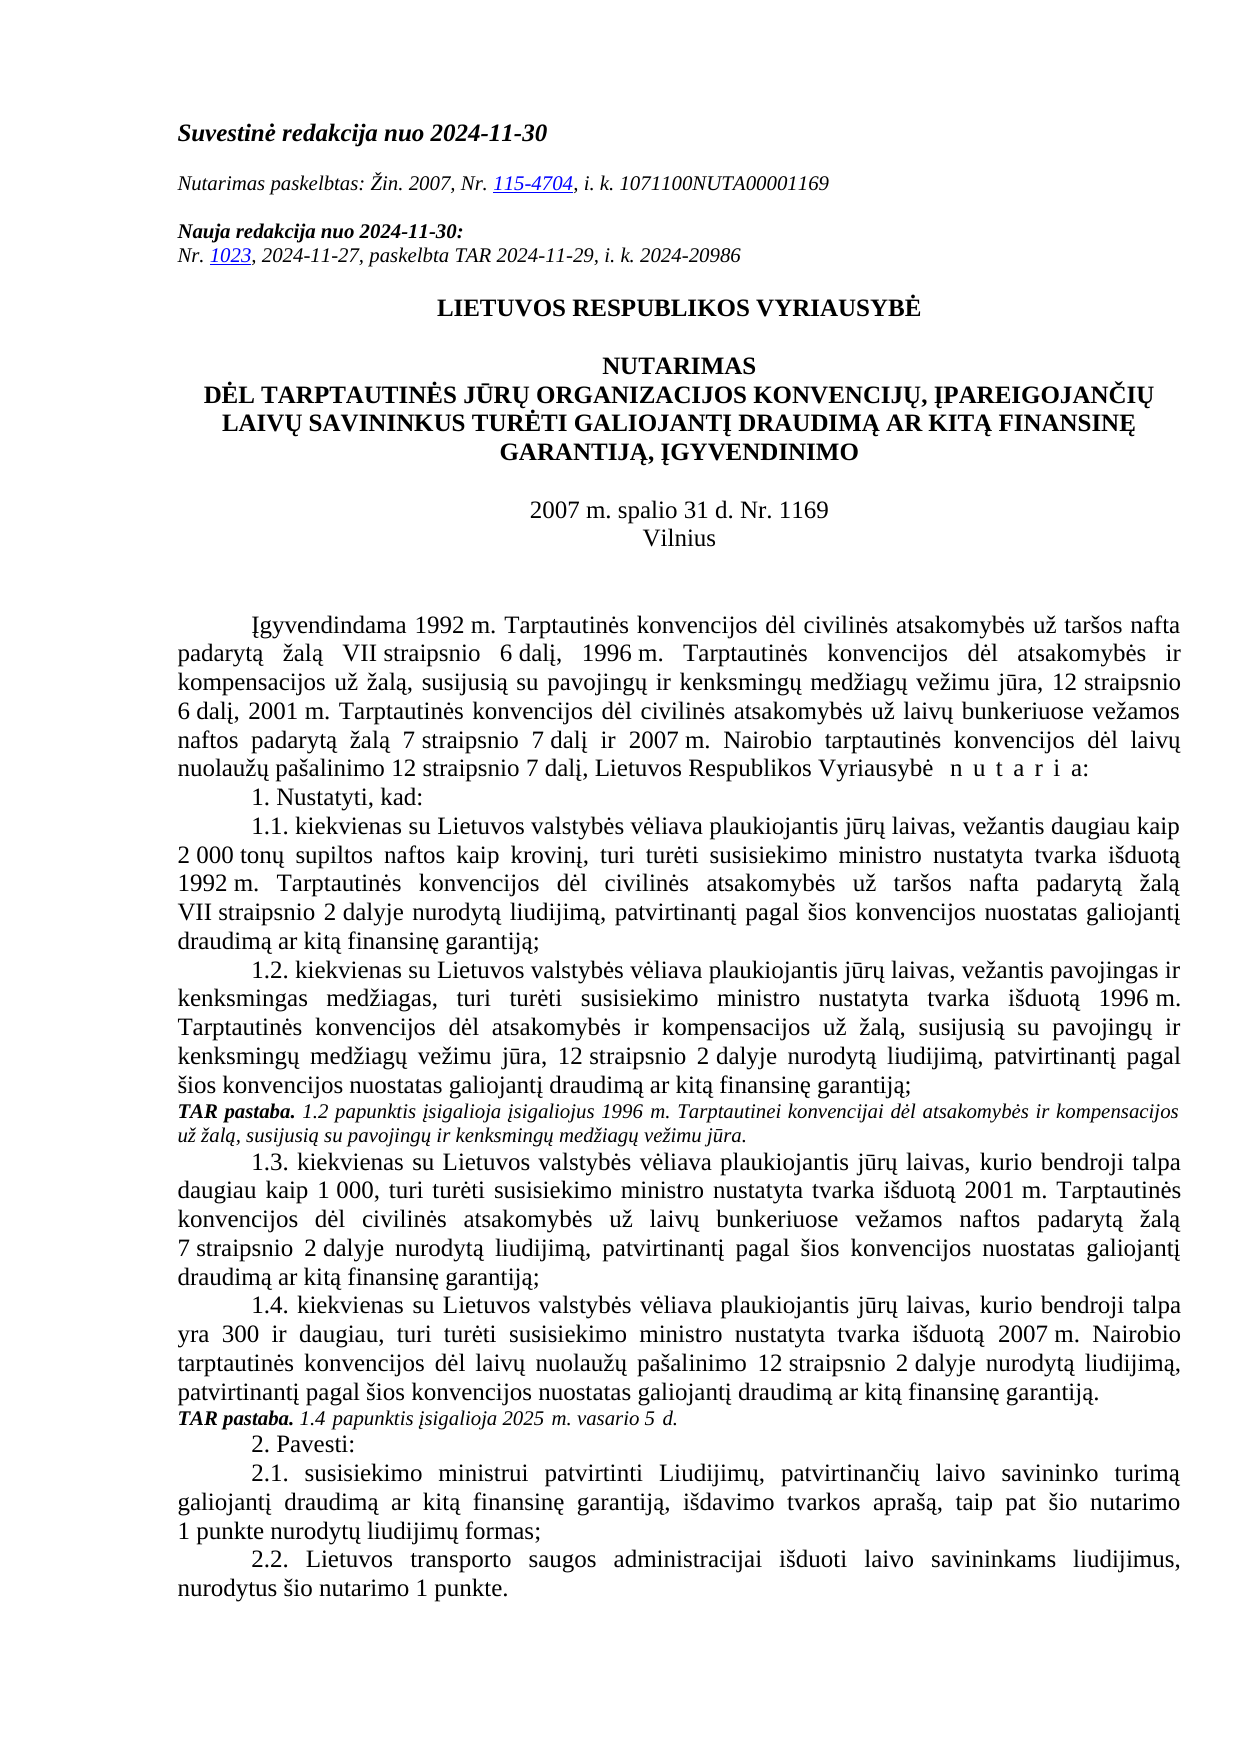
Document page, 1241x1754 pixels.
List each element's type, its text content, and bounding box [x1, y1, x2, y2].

text 2007 m. spalio 31 d. Nr. 1169 [177, 495, 1181, 523]
text 2. Pavesti: [177, 1429, 1181, 1458]
text DĖL TARPTAUTINĖS JŪRŲ ORGANIZACIJOS KONVENCIJŲ, ĮPAREIGOJANČIŲ LAIVŲ SAVININKUS TURĖTI GALIOJANTĮ DRAUDIMĄ AR KITĄ FINANSINĘ GARANTIJĄ, ĮGYVENDINIMO [177, 380, 1181, 466]
text 1.4. kiekvienas su Lietuvos valstybės vėliava plaukiojantis jūrų laivas, kurio bendroji talpa yra 300 ir daugiau, turi turėti susisiekimo ministro nustatyta tvarka išduotą 2007 m. Nairobio tarptautinės konvencijos dėl laivų nuolaužų pašalinimo 12 straipsnio 2 dalyje nurodytą liudijimą, patvirtinantį pagal šios konvencijos nuostatas galiojantį draudimą ar kitą finansinę garantiją. [177, 1290, 1181, 1405]
text Nr. 1023, 2024-11-27, paskelbta TAR 2024-11-29, i. k. 2024-20986 [177, 243, 1181, 267]
text Vilnius [177, 523, 1181, 552]
text Įgyvendindama 1992 m. Tarptautinės konvencijos dėl civilinės atsakomybės už taršos nafta padarytą žalą VII straipsnio 6 dalį, 1996 m. Tarptautinės konvencijos dėl atsakomybės ir kompensacijos už žalą, susijusią su pavojingų ir kenksmingų medžiagų vežimu jūra, 12 straipsnio 6 dalį, 2001 m. Tarptautinės konvencijos dėl civilinės atsakomybės už laivų bunkeriuose vežamos naftos padarytą žalą 7 straipsnio 7 dalį ir 2007 m. Nairobio tarptautinės konvencijos dėl laivų nuolaužų pašalinimo 12 straipsnio 7 dalį, Lietuvos Respublikos Vyriausybė nutaria: [177, 610, 1181, 782]
text 2.2. Lietuvos transporto saugos administracijai išduoti laivo savininkams liudijimus, nurodytus šio nutarimo 1 punkte. [177, 1544, 1181, 1602]
text Nutarimas paskelbtas: Žin. 2007, Nr. 115-4704, i. k. 1071100NUTA00001169 [177, 171, 1181, 195]
text 1.2. kiekvienas su Lietuvos valstybės vėliava plaukiojantis jūrų laivas, vežantis pavojingas ir kenksmingas medžiagas, turi turėti susisiekimo ministro nustatyta tvarka išduotą 1996 m. Tarptautinės konvencijos dėl atsakomybės ir kompensacijos už žalą, susijusią su pavojingų ir kenksmingų medžiagų vežimu jūra, 12 straipsnio 2 dalyje nurodytą liudijimą, patvirtinantį pagal šios konvencijos nuostatas galiojantį draudimą ar kitą finansinę garantiją; [177, 955, 1181, 1098]
text 2.1. susisiekimo ministrui patvirtinti Liudijimų, patvirtinančių laivo savininko turimą galiojantį draudimą ar kitą finansinę garantiją, išdavimo tvarkos aprašą, taip pat šio nutarimo 1 punkte nurodytų liudijimų formas; [177, 1458, 1181, 1544]
text LIETUVOS RESPUBLIKOS VYRIAUSYBĖ [177, 293, 1181, 322]
text 1. Nustatyti, kad: [177, 782, 1181, 811]
text TAR pastaba. 1.4 papunktis įsigalioja 2025 m. vasario 5 d. [177, 1405, 1181, 1429]
text TAR pastaba. 1.2 papunktis įsigalioja įsigaliojus 1996 m. Tarptautinei konvencijai dėl atsakomybės ir kompensacijos už žalą, susijusią su pavojingų ir kenksmingų medžiagų vežimu jūra. [177, 1098, 1181, 1147]
text 1.3. kiekvienas su Lietuvos valstybės vėliava plaukiojantis jūrų laivas, kurio bendroji talpa daugiau kaip 1 000, turi turėti susisiekimo ministro nustatyta tvarka išduotą 2001 m. Tarptautinės konvencijos dėl civilinės atsakomybės už laivų bunkeriuose vežamos naftos padarytą žalą 7 straipsnio 2 dalyje nurodytą liudijimą, patvirtinantį pagal šios konvencijos nuostatas galiojantį draudimą ar kitą finansinę garantiją; [177, 1147, 1181, 1290]
text Suvestinė redakcija nuo 2024-11-30 [177, 118, 1181, 147]
text NUTARIMAS [177, 351, 1181, 380]
text 1.1. kiekvienas su Lietuvos valstybės vėliava plaukiojantis jūrų laivas, vežantis daugiau kaip 2 000 tonų supiltos naftos kaip krovinį, turi turėti susisiekimo ministro nustatyta tvarka išduotą 1992 m. Tarptautinės konvencijos dėl civilinės atsakomybės už taršos nafta padarytą žalą VII straipsnio 2 dalyje nurodytą liudijimą, patvirtinantį pagal šios konvencijos nuostatas galiojantį draudimą ar kitą finansinę garantiją; [177, 811, 1181, 955]
text Nauja redakcija nuo 2024-11-30: [177, 219, 1181, 243]
